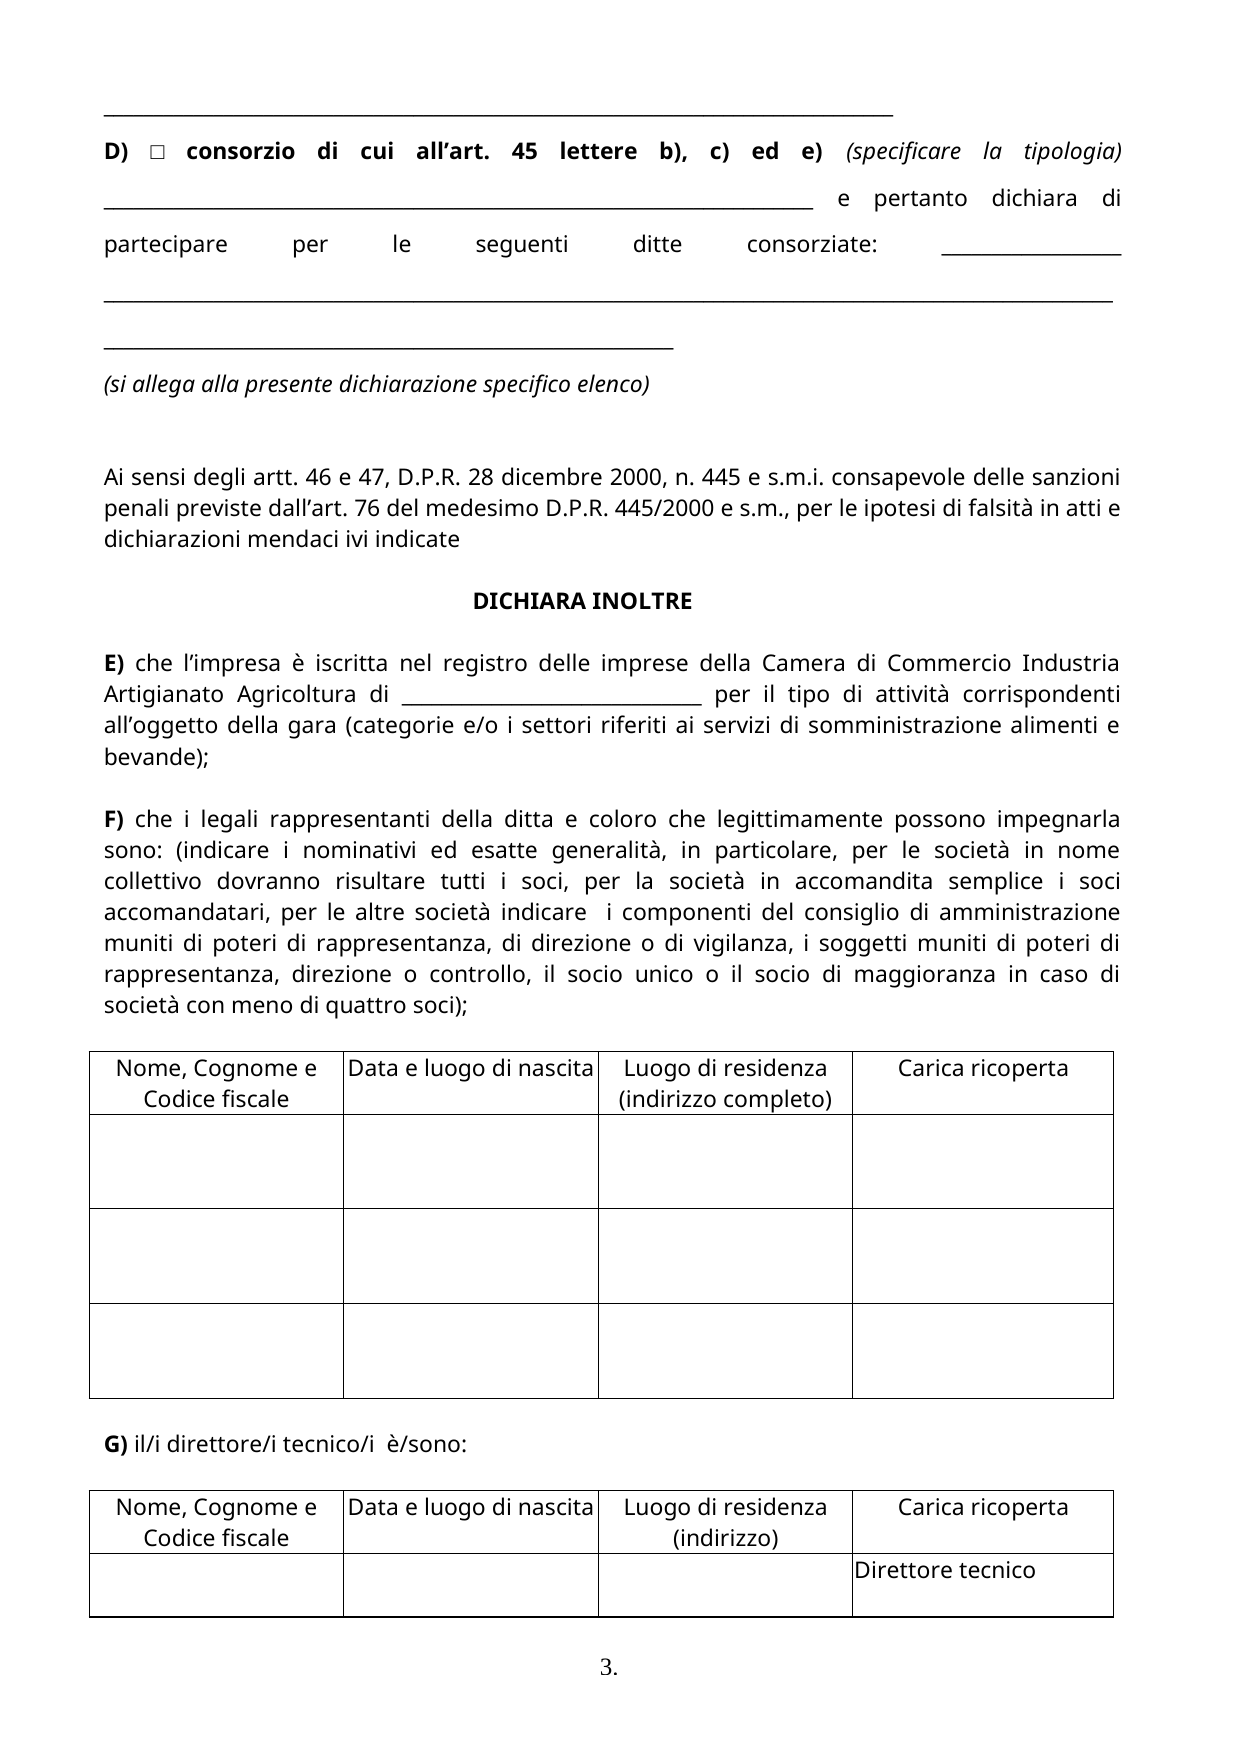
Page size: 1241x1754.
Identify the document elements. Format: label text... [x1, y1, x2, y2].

table_cell [599, 1554, 852, 1616]
table_header Data e luogo di nascita [344, 1491, 598, 1553]
table_cell [599, 1304, 852, 1398]
table_header Data e luogo di nascita [344, 1052, 598, 1114]
table_cell [599, 1115, 852, 1208]
table_cell [90, 1554, 343, 1616]
table_cell [853, 1304, 1113, 1398]
table_cell [853, 1115, 1113, 1208]
table_header Carica ricoperta [853, 1052, 1113, 1114]
text _______________________________________________________________________________ [103, 89, 1122, 120]
text Ai sensi degli artt. 46 e 47, D.P.R. 28 dicembre 2000, n. 445 e s.m.i. consapevole delle sanzioni penali previste dall’art. 76 del medesimo D.P.R. 445/2000 e s.m., per le ipotesi di falsità in atti e dichiarazioni mendaci ivi indicate [103, 461, 1122, 554]
table_header Luogo di residenza (indirizzo) [599, 1491, 852, 1553]
table_cell [344, 1554, 598, 1616]
table_cell Direttore tecnico [853, 1554, 1113, 1616]
table_cell [344, 1304, 598, 1398]
text (si allega alla presente dichiarazione specifico elenco) [103, 368, 1122, 399]
text DICHIARA INOLTRE [398, 585, 1122, 616]
table_header Luogo di residenza (indirizzo completo) [599, 1052, 852, 1114]
table_cell [853, 1209, 1113, 1302]
table_cell [344, 1115, 598, 1208]
table_header Carica ricoperta [853, 1491, 1113, 1553]
text E) che l’impresa è iscritta nel registro delle imprese della Camera di Commercio Industria Artigianato Agricoltura di ______________________________ per il tipo di attività corrispondenti all’oggetto della gara (categorie e/o i settori riferiti ai servizi di somministrazione alimenti e bevande); [103, 647, 1122, 772]
table_header Nome, Cognome e Codice fiscale [90, 1491, 343, 1553]
text F) che i legali rappresentanti della ditta e coloro che legittimamente possono impegnarla sono: (indicare i nominativi ed esatte generalità, in particolare, per le società in nome collettivo dovranno risultare tutti i soci, per la società in accomandita semplice i soci accomandatari, per le altre società indicare i componenti del consiglio di amministrazione muniti di poteri di rappresentanza, di direzione o di vigilanza, i soggetti muniti di poteri di rappresentanza, direzione o controllo, il socio unico o il socio di maggioranza in caso di società con meno di quattro soci); [103, 803, 1122, 1020]
text D) □ consorzio di cui all’art. 45 lettere b), c) ed e) (specificare la tipologia) _______________________________________________________________________ e pertanto dichiara di partecipare per le seguenti ditte consorziate: __________________ ______________________________________________________________________________________________________________________________________________________________ [103, 135, 1122, 352]
text G) il/i direttore/i tecnico/i è/sono: [103, 1428, 1122, 1459]
table_cell [90, 1304, 343, 1398]
table_header Nome, Cognome e Codice fiscale [90, 1052, 343, 1114]
table_cell [90, 1115, 343, 1208]
table_cell [344, 1209, 598, 1302]
table_cell [90, 1209, 343, 1302]
table_cell [599, 1209, 852, 1302]
